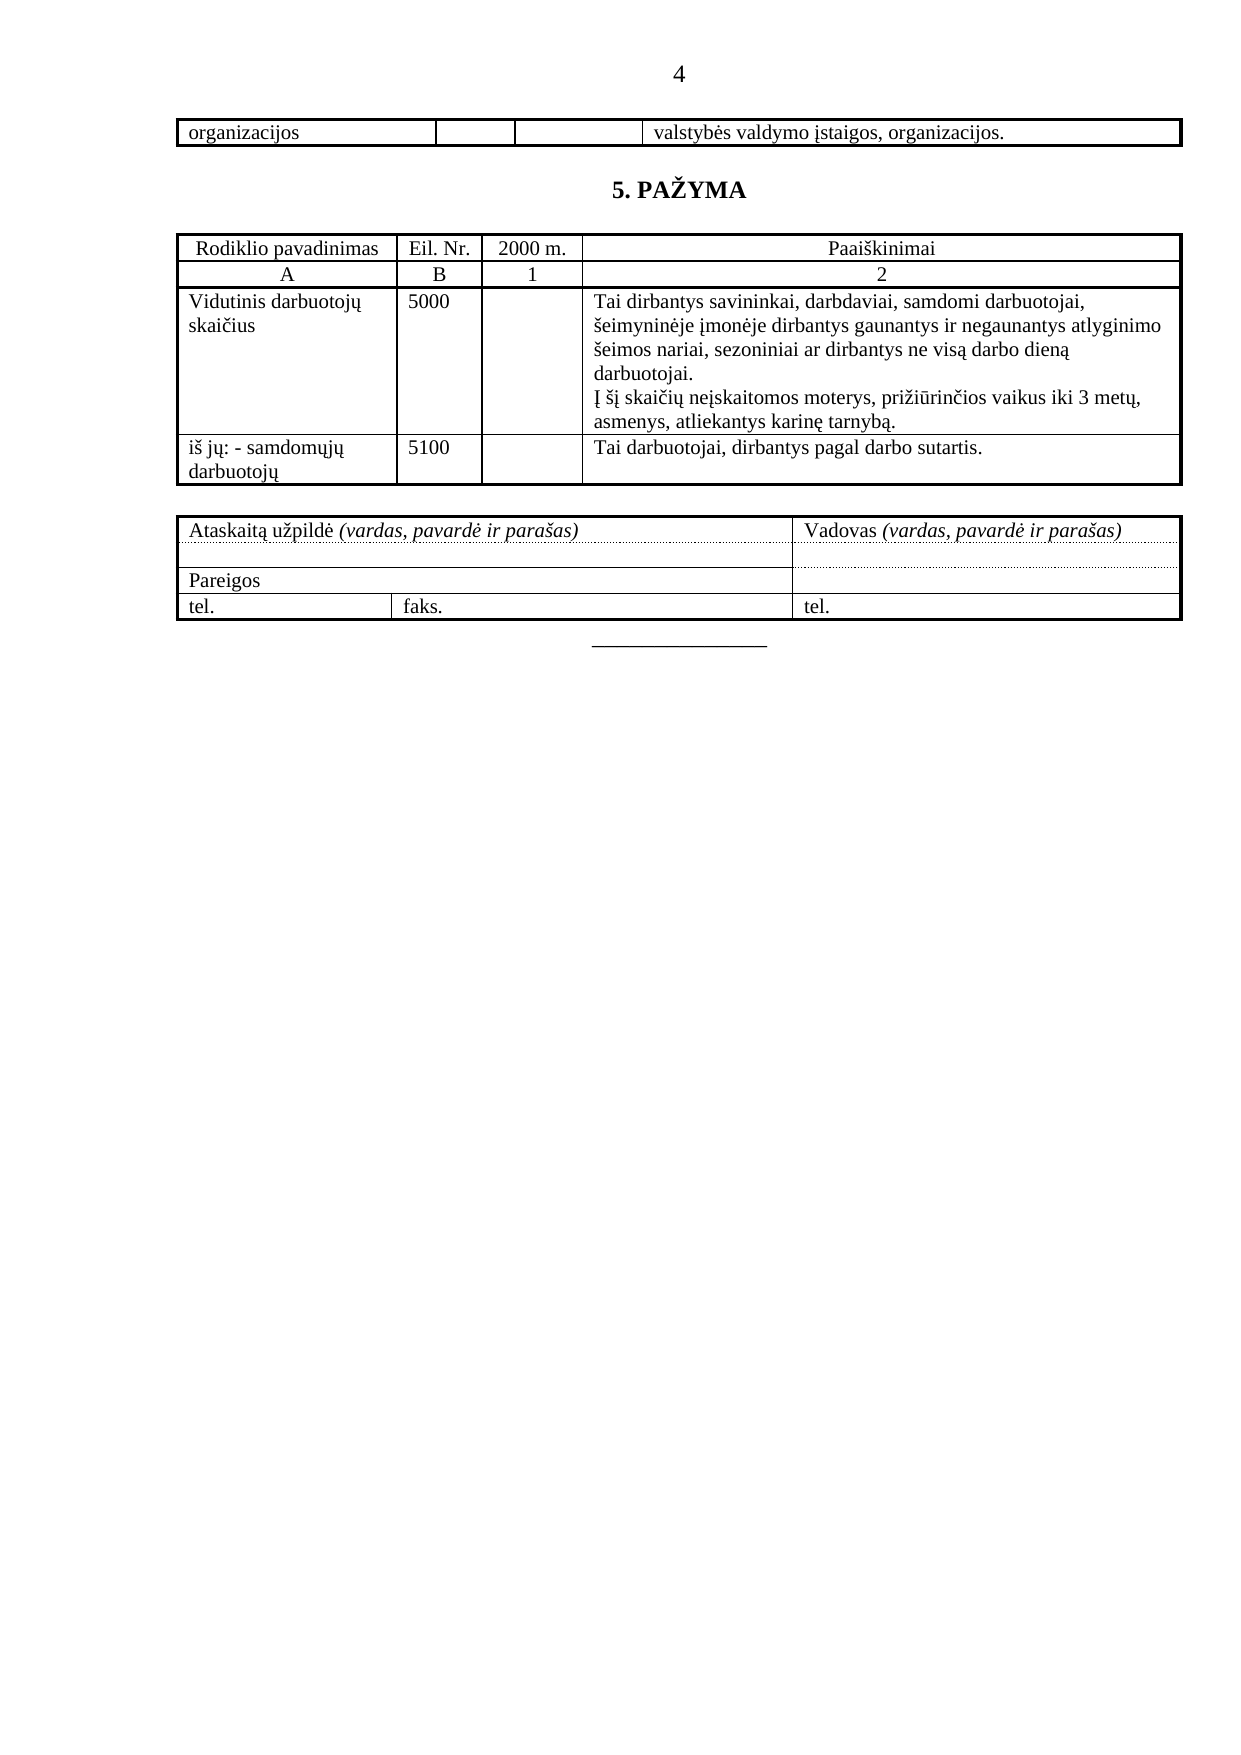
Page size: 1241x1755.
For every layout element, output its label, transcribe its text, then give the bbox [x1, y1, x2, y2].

table_header Eil. Nr. [398, 236, 481, 260]
text 5. PAŽYMA [177, 176, 1181, 204]
table_cell iš jų: - samdomųjų darbuotojų [179, 435, 396, 483]
table_cell [483, 289, 582, 433]
table_cell valstybės valdymo įstaigos, organizacijos. [643, 121, 1179, 144]
table_cell B [398, 262, 481, 286]
table_header 2000 m. [483, 236, 582, 260]
table_cell Tai darbuotojai, dirbantys pagal darbo sutartis. [583, 435, 1179, 483]
table_cell [516, 121, 642, 144]
text ______________ [177, 621, 1181, 650]
table_cell Vidutinis darbuotojų skaičius [179, 289, 396, 433]
table_cell 5000 [398, 289, 481, 433]
table_cell [793, 567, 1179, 592]
table_cell faks. [392, 594, 792, 618]
table_cell 5100 [398, 435, 481, 483]
table_cell [793, 542, 1179, 567]
table_cell [179, 542, 792, 567]
table_cell Tai dirbantys savininkai, darbdaviai, samdomi darbuotojai, šeimyninėje įmonėje dirbantys gaunantys ir negaunantys atlyginimo šeimos nariai, sezoniniai ar dirbantys ne visą darbo dieną darbuotojai. Į šį skaičių neįskaitomos moterys, prižiūrinčios vaikus iki 3 metų, asmenys, atliekantys karinę tarnybą. [583, 289, 1179, 433]
table_cell organizacijos [179, 121, 435, 144]
table_cell [437, 121, 514, 144]
table_header Paaiškinimai [583, 236, 1179, 260]
table_header Vadovas (vardas, pavardė ir parašas) [793, 518, 1179, 542]
table_cell Pareigos [179, 568, 792, 592]
table_cell A [179, 262, 396, 286]
table_header Rodiklio pavadinimas [179, 236, 396, 260]
table_cell 1 [483, 262, 582, 286]
table_cell 2 [583, 262, 1179, 286]
table_cell tel. [793, 594, 1179, 618]
table_cell tel. [179, 594, 391, 618]
table_cell [483, 435, 582, 483]
table_header Ataskaitą užpildė (vardas, pavardė ir parašas) [179, 518, 792, 542]
